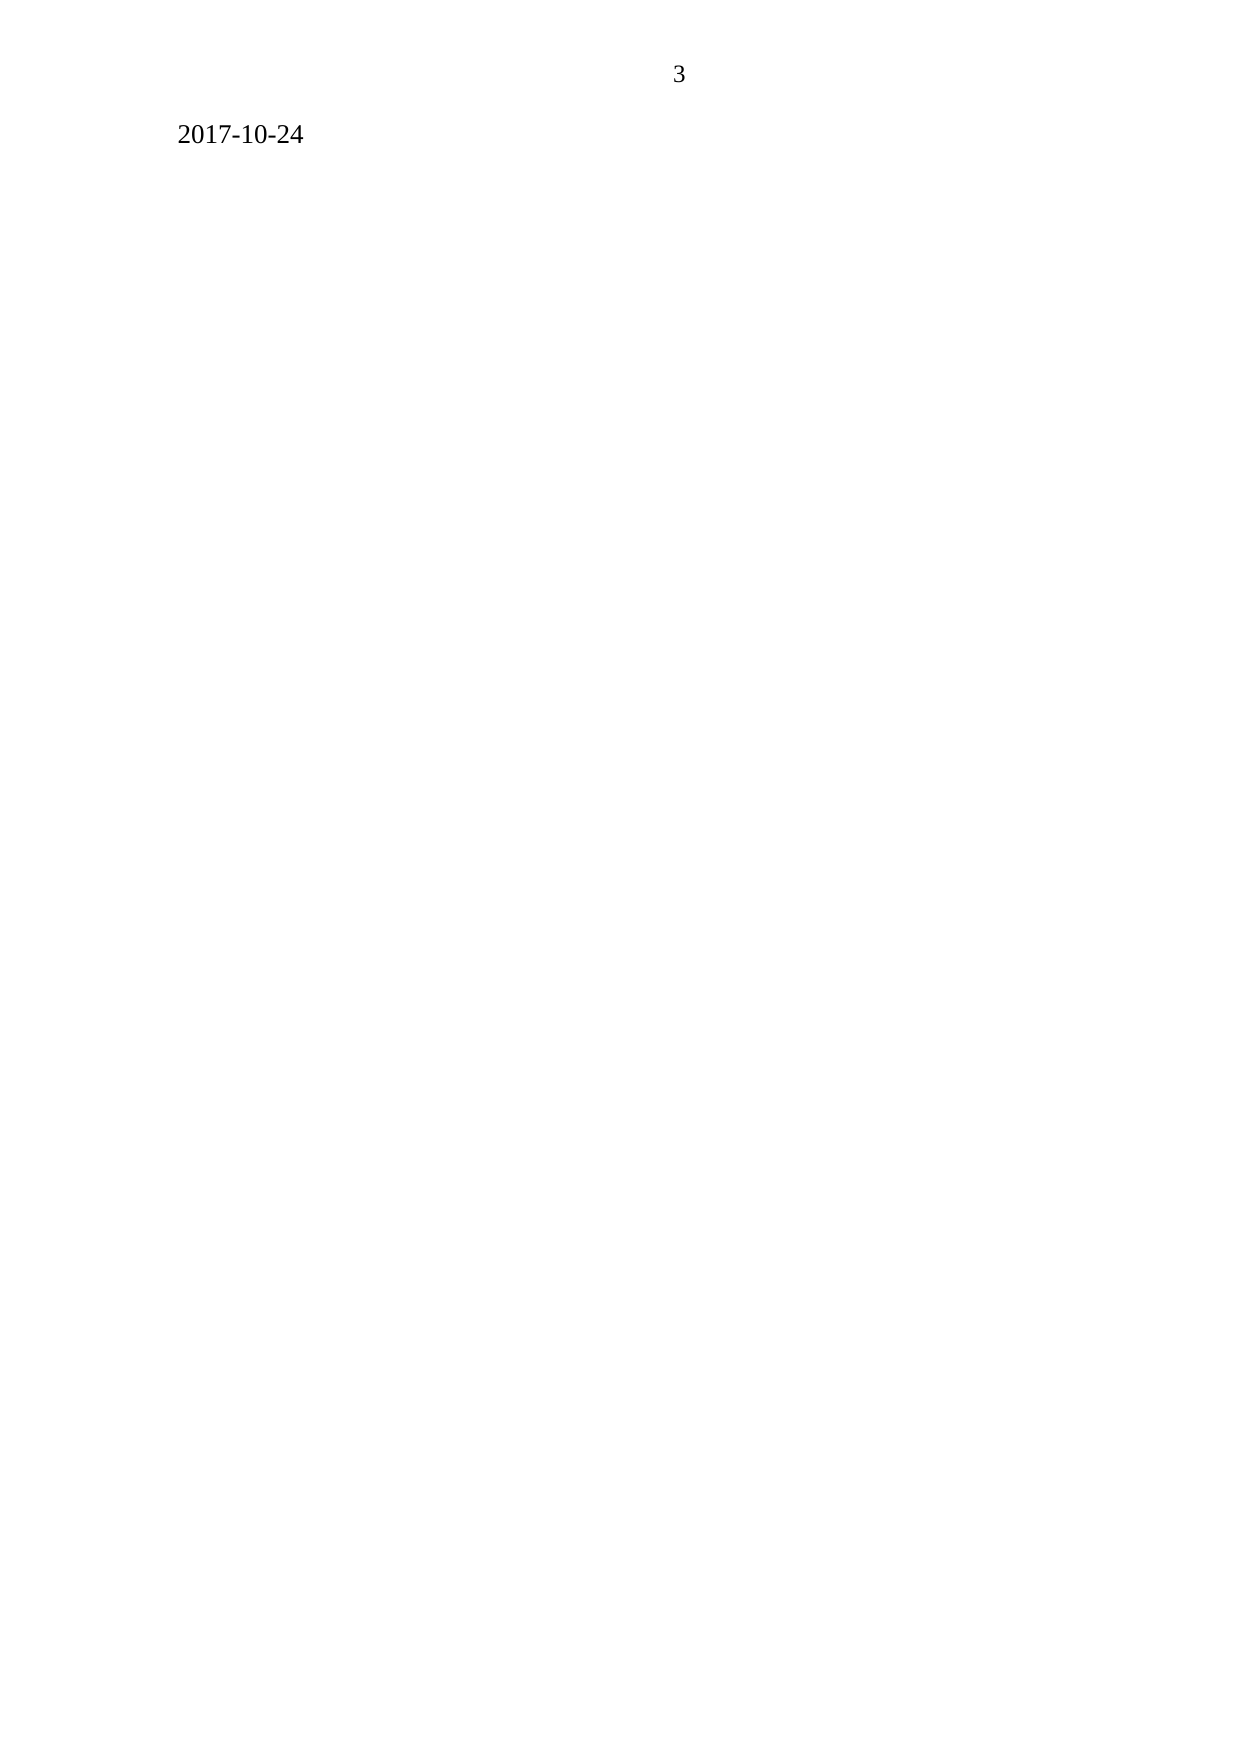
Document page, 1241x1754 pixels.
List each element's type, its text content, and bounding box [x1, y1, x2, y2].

text 2017-10-24 [177, 118, 1181, 149]
